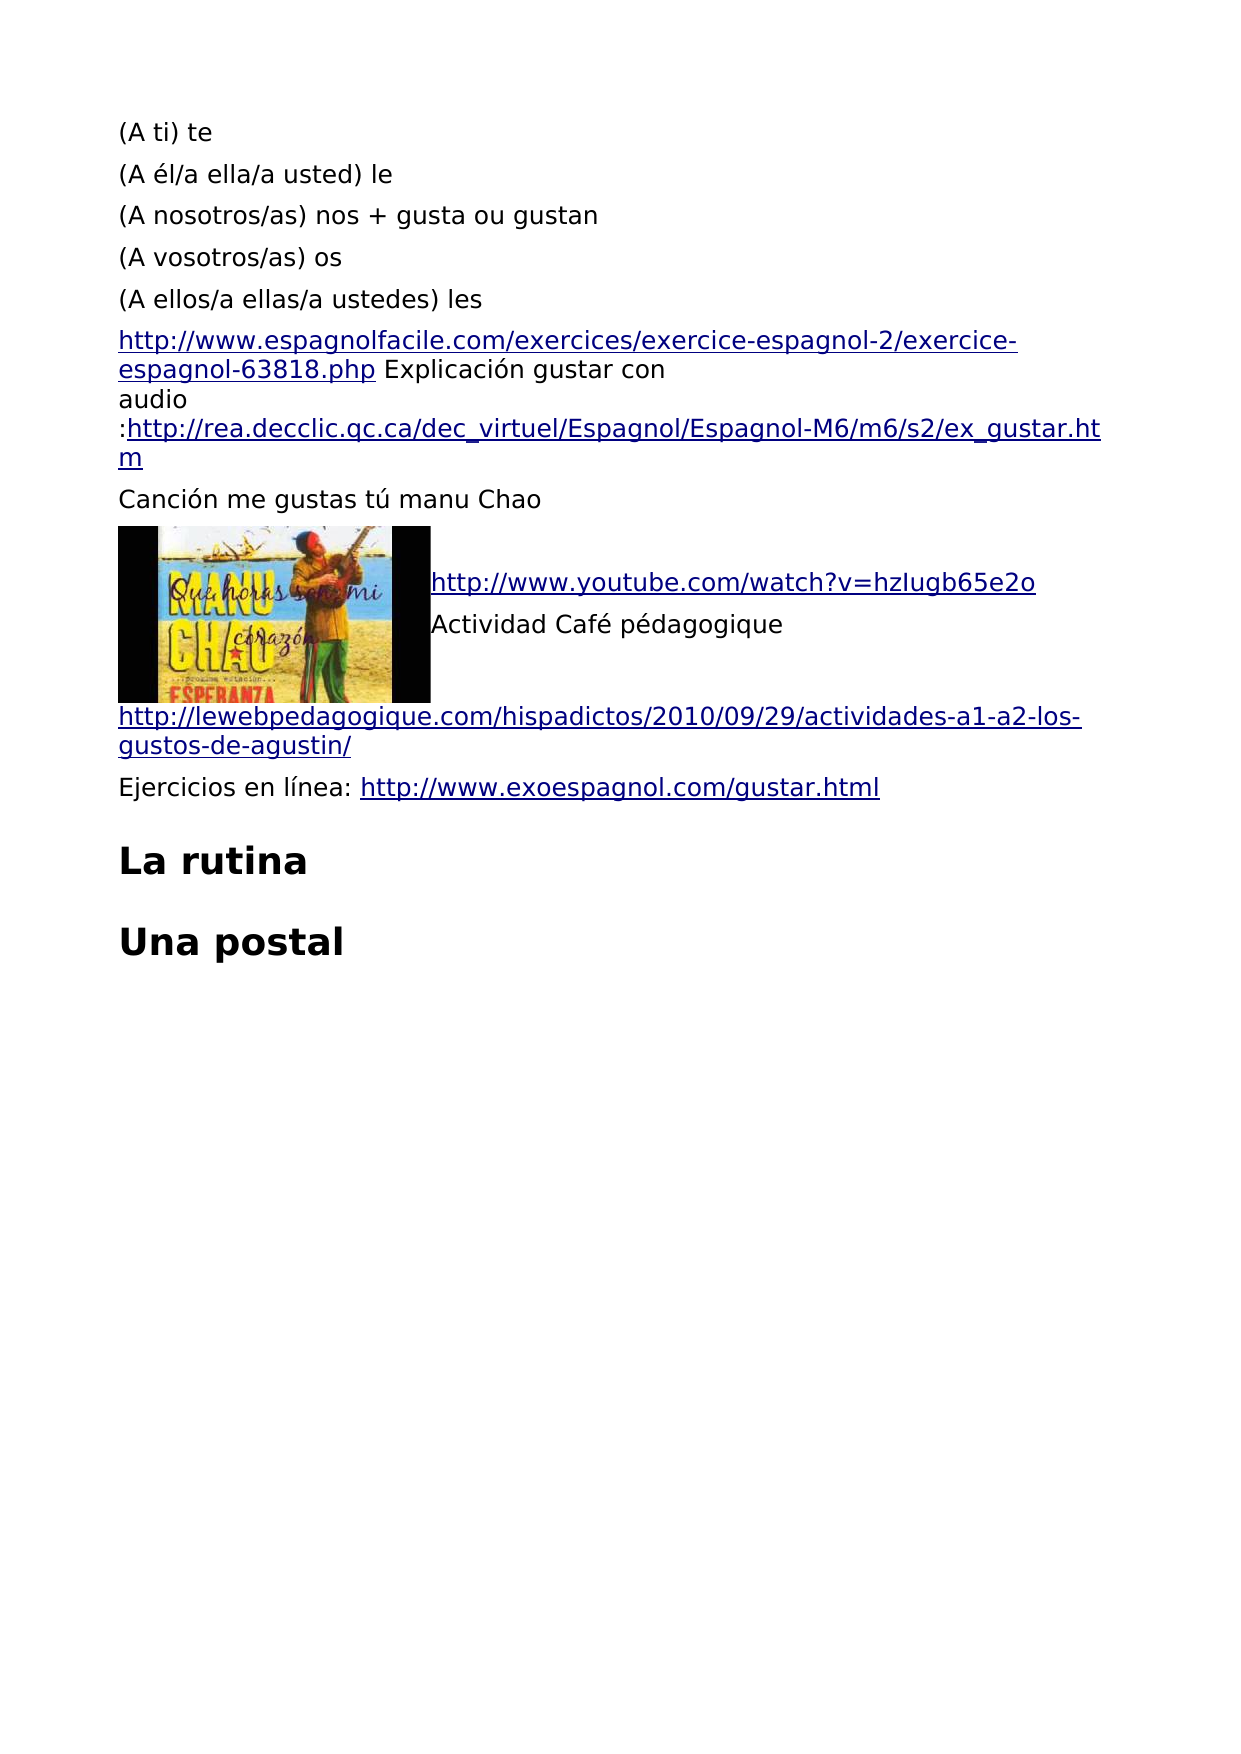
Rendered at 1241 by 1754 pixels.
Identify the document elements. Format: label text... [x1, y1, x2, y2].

text Ejercicios en línea: http://www.exoespagnol.com/gustar.html [118, 773, 1122, 802]
text (A nosotros/as) nos + gusta ou gustan [118, 201, 1122, 231]
text (A ellos/a ellas/a ustedes) les [118, 285, 1122, 314]
text Canción me gustas tú manu Chao [118, 485, 1122, 514]
subtitle La rutina [118, 840, 1122, 883]
text Actividad Café pédagogique http://lewebpedagogique.com/hispadictos/2010/09/29/actividades-a1-a2-los-gustos-de-agustin/ [118, 610, 1122, 761]
text http://www.youtube.com/watch?v=hzIugb65e2o [431, 568, 1122, 597]
subtitle Una postal [118, 921, 1122, 964]
text (A él/a ella/a usted) le [118, 160, 1122, 189]
text http://www.espagnolfacile.com/exercices/exercice-espagnol-2/exercice-espagnol-63818.php Explicación gustar con audio :http://rea.decclic.qc.ca/dec_virtuel/Espagnol/Espagnol-M6/m6/s2/ex_gustar.htm [118, 326, 1122, 472]
text (A ti) te [118, 118, 1122, 147]
text (A vosotros/as) os [118, 243, 1122, 272]
picture [118, 526, 431, 703]
